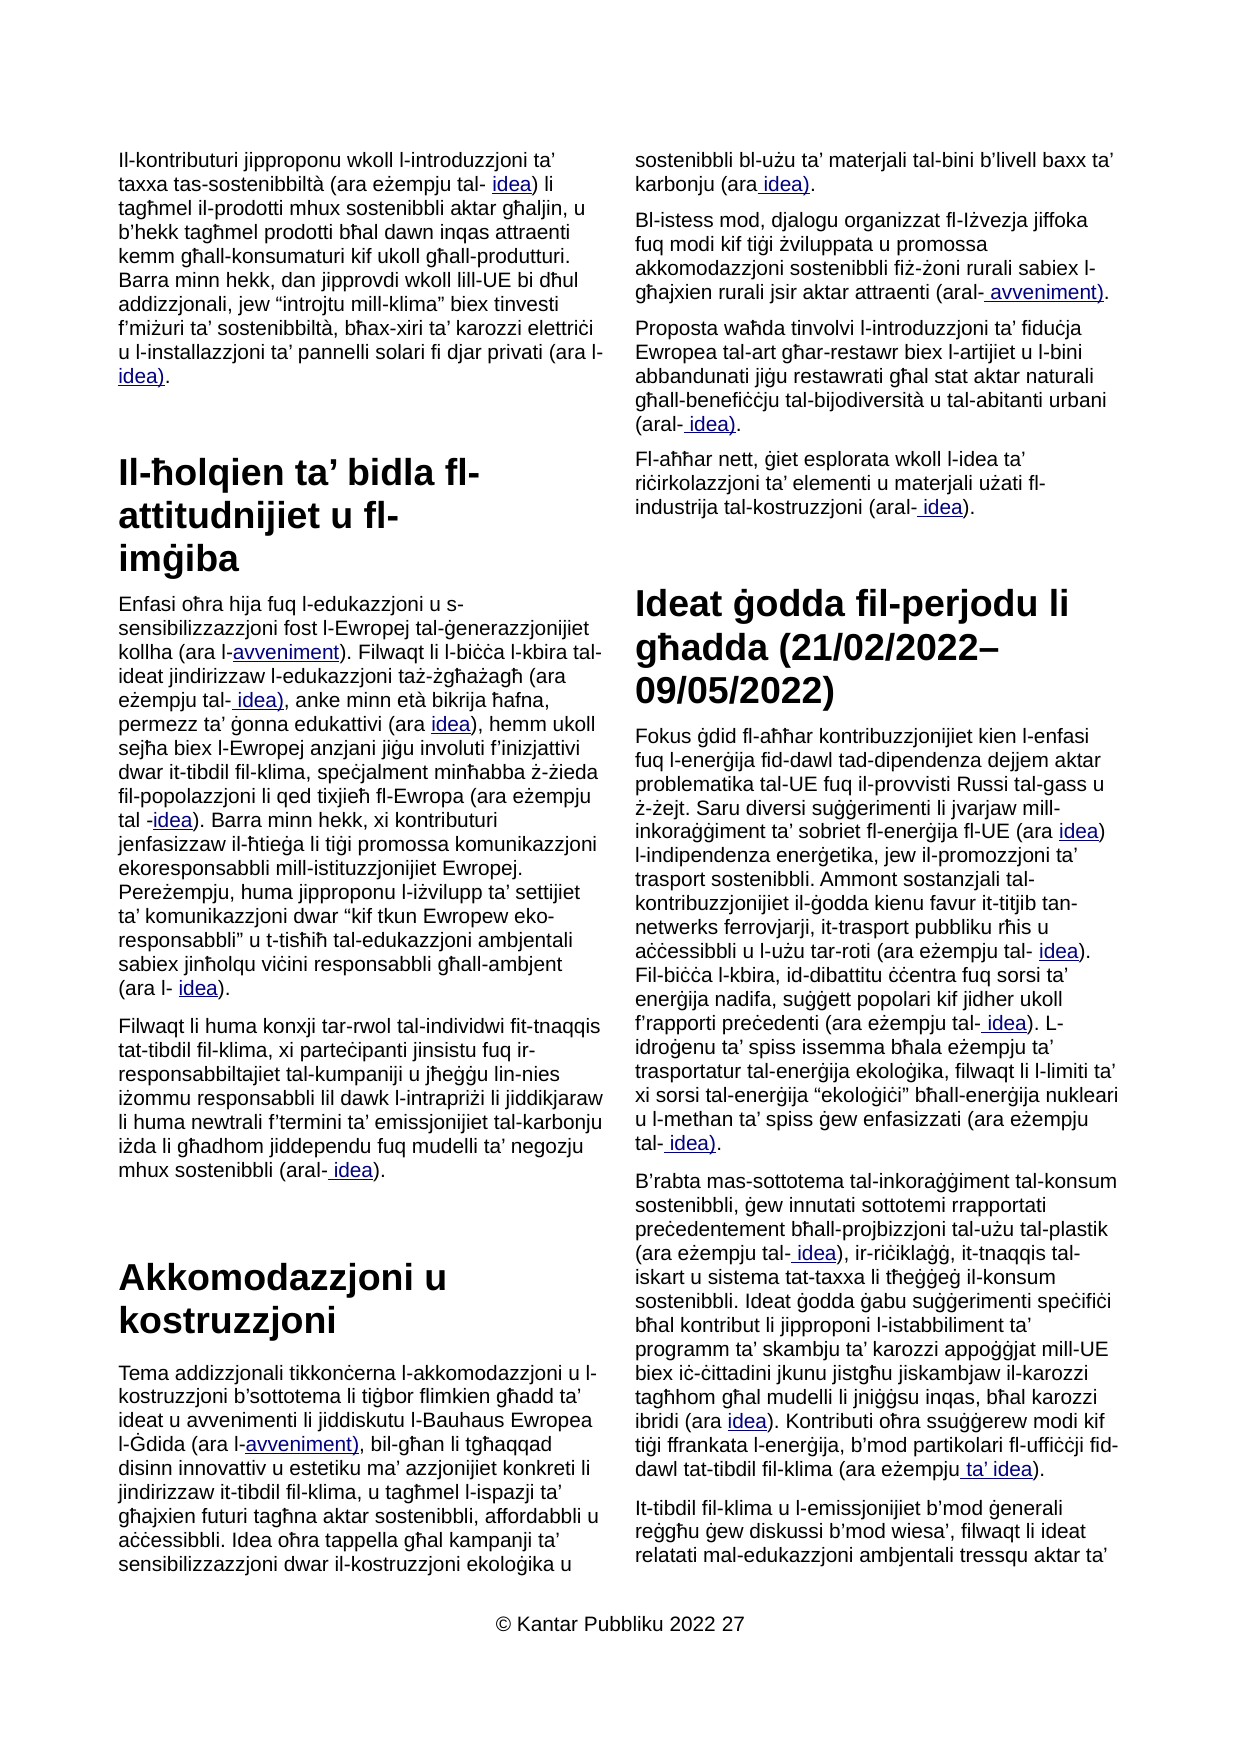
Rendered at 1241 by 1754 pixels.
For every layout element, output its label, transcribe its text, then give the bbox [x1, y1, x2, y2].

subtitle Ideat ġodda fil-perjodu li għadda (21/02/2022–09/05/2022) [635, 582, 1122, 711]
subtitle Il-ħolqien ta’ bidla fl-attitudnijiet u fl- imġiba [118, 450, 605, 579]
text Proposta waħda tinvolvi l-introduzzjoni ta’ fiduċja Ewropea tal-art għar-restawr biex l-artijiet u l-bini abbandunati jiġu restawrati għal stat aktar naturali għall-benefiċċju tal-bijodiversità u tal-abitanti urbani (aral- idea). [635, 316, 1122, 435]
text sostenibbli bl-użu ta’ materjali tal-bini b’livell baxx ta’ karbonju (ara idea). [635, 148, 1122, 196]
text B’rabta mas-sottotema tal-inkoraġġiment tal-konsum sostenibbli, ġew innutati sottotemi rrapportati preċedentement bħall-projbizzjoni tal-użu tal-plastik (ara eżempju tal- idea), ir-riċiklaġġ, it-tnaqqis tal-iskart u sistema tat-taxxa li tħeġġeġ il-konsum sostenibbli. Ideat ġodda ġabu suġġerimenti speċifiċi bħal kontribut li jipproponi l-istabbiliment ta’ programm ta’ skambju ta’ karozzi appoġġjat mill-UE biex iċ-ċittadini jkunu jistgħu jiskambjaw il-karozzi tagħhom għal mudelli li jniġġsu inqas, bħal karozzi ibridi (ara idea). Kontributi oħra ssuġġerew modi kif tiġi ffrankata l-enerġija, b’mod partikolari fl-uffiċċji fid-dawl tat-tibdil fil-klima (ara eżempju ta’ idea). [635, 1169, 1122, 1481]
subtitle Akkomodazzjoni u kostruzzjoni [118, 1256, 605, 1342]
text Filwaqt li huma konxji tar-rwol tal-individwi fit-tnaqqis tat-tibdil fil-klima, xi parteċipanti jinsistu fuq ir-responsabbiltajiet tal-kumpaniji u jħeġġu lin-nies iżommu responsabbli lil dawk l-intrapriżi li jiddikjaraw li huma newtrali f’termini ta’ emissjonijiet tal-karbonju iżda li għadhom jiddependu fuq mudelli ta’ negozju mhux sostenibbli (aral- idea). [118, 1014, 605, 1182]
text Il-kontributuri jipproponu wkoll l-introduzzjoni ta’ taxxa tas-sostenibbiltà (ara eżempju tal- idea) li tagħmel il-prodotti mhux sostenibbli aktar għaljin, u b’hekk tagħmel prodotti bħal dawn inqas attraenti kemm għall-konsumaturi kif ukoll għall-produtturi. Barra minn hekk, dan jipprovdi wkoll lill-UE bi dħul addizzjonali, jew “introjtu mill-klima” biex tinvesti f’miżuri ta’ sostenibbiltà, bħax-xiri ta’ karozzi elettriċi u l-installazzjoni ta’ pannelli solari fi djar privati (ara l- idea). [118, 148, 605, 388]
text Fl-aħħar nett, ġiet esplorata wkoll l-idea ta’ riċirkolazzjoni ta’ elementi u materjali użati fl-industrija tal-kostruzzjoni (aral- idea). [635, 447, 1122, 519]
text Fokus ġdid fl-aħħar kontribuzzjonijiet kien l-enfasi fuq l-enerġija fid-dawl tad-dipendenza dejjem aktar problematika tal-UE fuq il-provvisti Russi tal-gass u ż-żejt. Saru diversi suġġerimenti li jvarjaw mill-inkoraġġiment ta’ sobriet fl-enerġija fl-UE (ara idea) l-indipendenza enerġetika, jew il-promozzjoni ta’ trasport sostenibbli. Ammont sostanzjali tal-kontribuzzjonijiet il-ġodda kienu favur it-titjib tan-netwerks ferrovjarji, it-trasport pubbliku rħis u aċċessibbli u l-użu tar-roti (ara eżempju tal- idea). Fil-biċċa l-kbira, id-dibattitu ċċentra fuq sorsi ta’ enerġija nadifa, suġġett popolari kif jidher ukoll f’rapporti preċedenti (ara eżempju tal- idea). L-idroġenu ta’ spiss issemma bħala eżempju ta’ trasportatur tal-enerġija ekoloġika, filwaqt li l-limiti ta’ xi sorsi tal-enerġija “ekoloġiċi” bħall-enerġija nukleari u l-methan ta’ spiss ġew enfasizzati (ara eżempju tal- idea). [635, 723, 1122, 1155]
text Enfasi oħra hija fuq l-edukazzjoni u s-sensibilizzazzjoni fost l-Ewropej tal-ġenerazzjonijiet kollha (ara l-avveniment). Filwaqt li l-biċċa l-kbira tal-ideat jindirizzaw l-edukazzjoni taż-żgħażagħ (ara eżempju tal- idea), anke minn età bikrija ħafna, permezz ta’ ġonna edukattivi (ara idea), hemm ukoll sejħa biex l-Ewropej anzjani jiġu involuti f’inizjattivi dwar it-tibdil fil-klima, speċjalment minħabba ż-żieda fil-popolazzjoni li qed tixjieħ fl-Ewropa (ara eżempju tal -idea). Barra minn hekk, xi kontributuri jenfasizzaw il-ħtieġa li tiġi promossa komunikazzjoni ekoresponsabbli mill-istituzzjonijiet Ewropej. Pereżempju, huma jipproponu l-iżvilupp ta’ settijiet ta’ komunikazzjoni dwar “kif tkun Ewropew eko-responsabbli” u t-tisħiħ tal-edukazzjoni ambjentali sabiex jinħolqu viċini responsabbli għall-ambjent (ara l- idea). [118, 592, 605, 999]
text It-tibdil fil-klima u l-emissjonijiet b’mod ġenerali reġgħu ġew diskussi b’mod wiesa’, filwaqt li ideat relatati mal-edukazzjoni ambjentali tressqu aktar ta’ [635, 1495, 1122, 1567]
text Bl-istess mod, djalogu organizzat fl-Iżvezja jiffoka fuq modi kif tiġi żviluppata u promossa akkomodazzjoni sostenibbli fiż-żoni rurali sabiex l-għajxien rurali jsir aktar attraenti (aral- avveniment). [635, 208, 1122, 304]
text Tema addizzjonali tikkonċerna l-akkomodazzjoni u l-kostruzzjoni b’sottotema li tiġbor flimkien għadd ta’ ideat u avvenimenti li jiddiskutu l-Bauhaus Ewropea l-Ġdida (ara l-avveniment), bil-għan li tgħaqqad disinn innovattiv u estetiku ma’ azzjonijiet konkreti li jindirizzaw it-tibdil fil-klima, u tagħmel l-ispazji ta’ għajxien futuri tagħna aktar sostenibbli, affordabbli u aċċessibbli. Idea oħra tappella għal kampanji ta’ sensibilizzazzjoni dwar il-kostruzzjoni ekoloġika u [118, 1360, 605, 1576]
